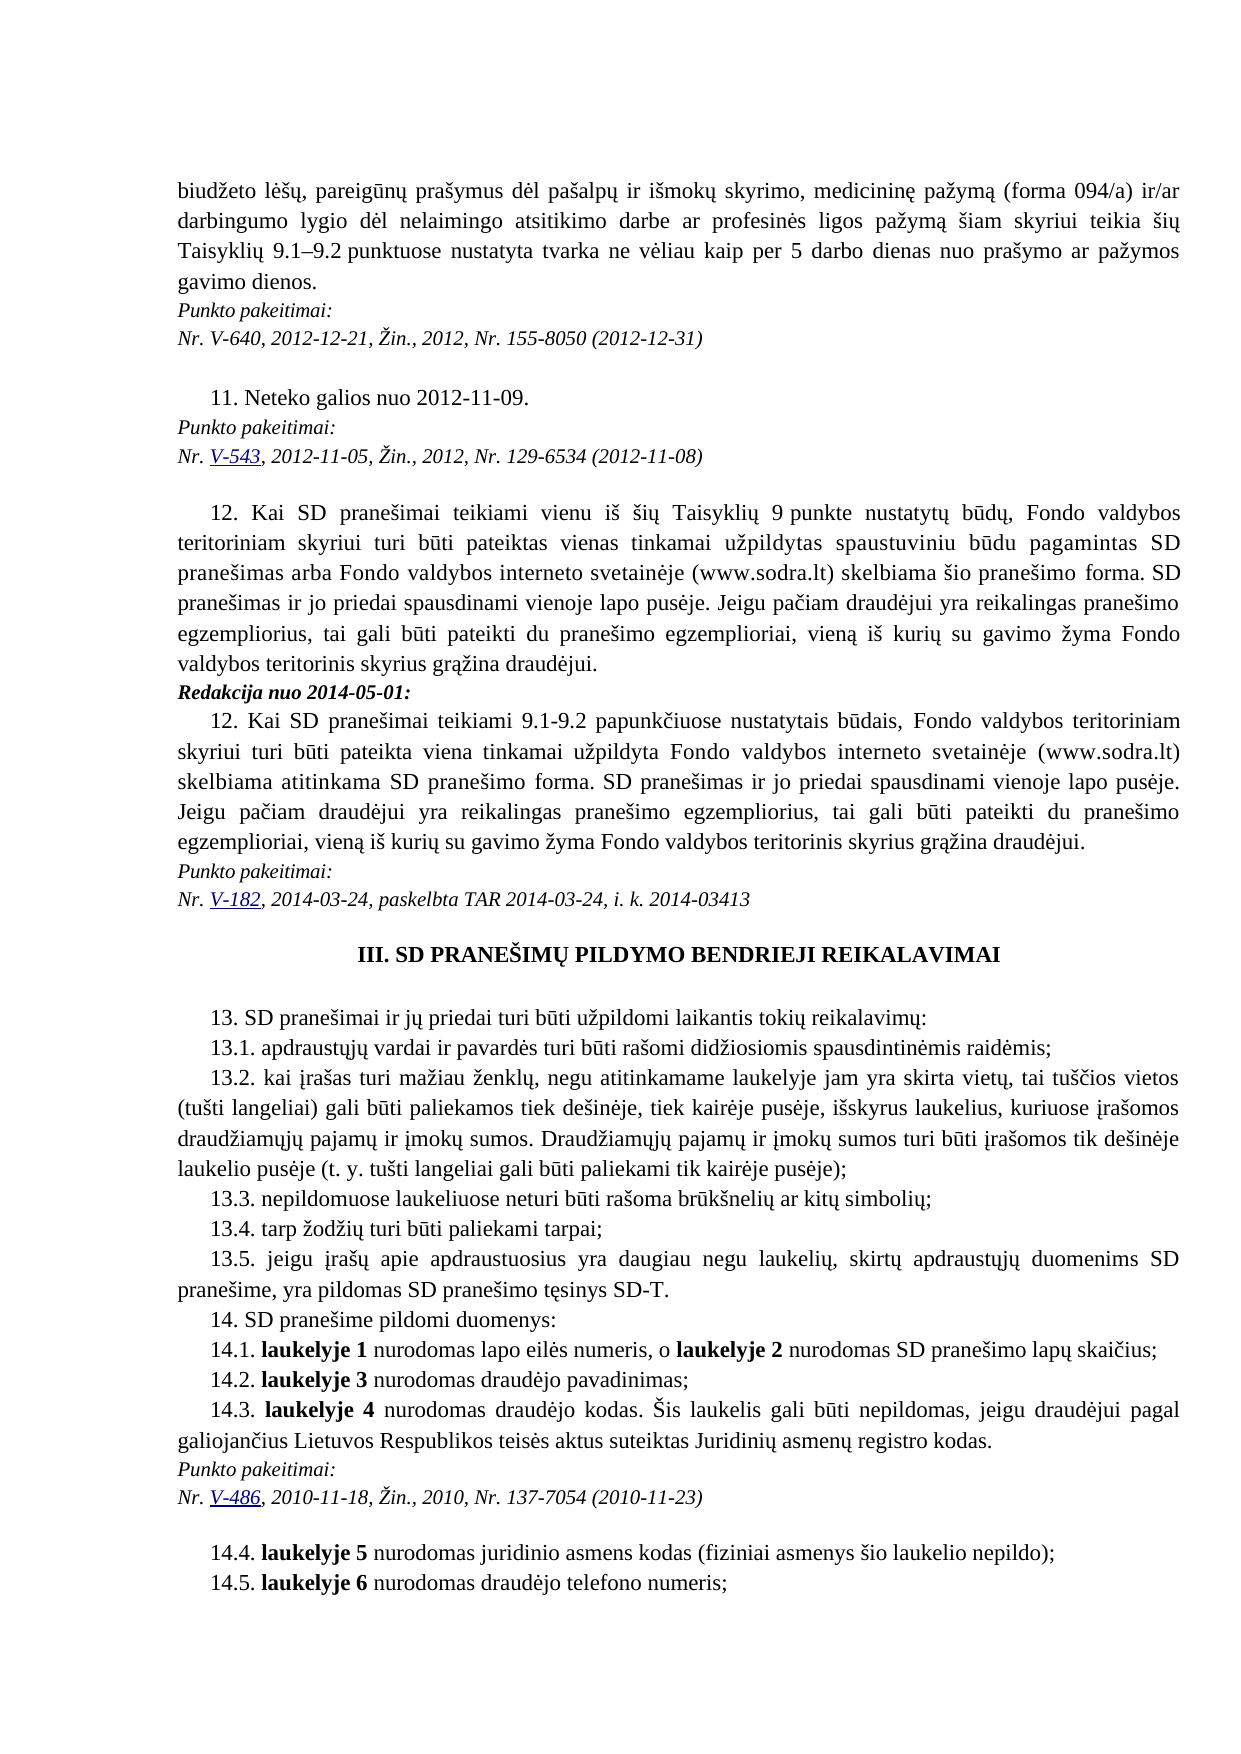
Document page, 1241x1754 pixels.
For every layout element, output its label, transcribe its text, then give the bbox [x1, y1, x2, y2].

text Nr. V-182, 2014-03-24, paskelbta TAR 2014-03-24, i. k. 2014-03413 [177, 887, 1181, 911]
text Redakcija nuo 2014-05-01: [177, 680, 1181, 704]
text Punkto pakeitimai: [177, 415, 1181, 439]
text Punkto pakeitimai: [177, 859, 1181, 883]
text 14.3. laukelyje 4 nurodomas draudėjo kodas. Šis laukelis gali būti nepildomas, jeigu draudėjui pagal galiojančius Lietuvos Respublikos teisės aktus suteiktas Juridinių asmenų registro kodas. [177, 1397, 1181, 1453]
text 13.5. jeigu įrašų apie apdraustuosius yra daugiau negu laukelių, skirtų apdraustųjų duomenims SD pranešime, yra pildomas SD pranešimo tęsinys SD-T. [177, 1246, 1181, 1302]
text Nr. V-543, 2012-11-05, Žin., 2012, Nr. 129-6534 (2012-11-08) [177, 444, 1181, 468]
text Punkto pakeitimai: [177, 298, 1181, 322]
text 14.2. laukelyje 3 nurodomas draudėjo pavadinimas; [177, 1366, 1181, 1393]
text 12. Kai SD pranešimai teikiami vienu iš šių Taisyklių 9 punkte nustatytų būdų, Fondo valdybos teritoriniam skyriui turi būti pateiktas vienas tinkamai užpildytas spaustuviniu būdu pagamintas SD pranešimas arba Fondo valdybos interneto svetainėje (www.sodra.lt) skelbiama šio pranešimo forma. SD pranešimas ir jo priedai spausdinami vienoje lapo pusėje. Jeigu pačiam draudėjui yra reikalingas pranešimo egzempliorius, tai gali būti pateikti du pranešimo egzemplioriai, vieną iš kurių su gavimo žyma Fondo valdybos teritorinis skyrius grąžina draudėjui. [177, 499, 1181, 676]
text 13.1. apdraustųjų vardai ir pavardės turi būti rašomi didžiosiomis spausdintinėmis raidėmis; [177, 1034, 1181, 1060]
text 14.4. laukelyje 5 nurodomas juridinio asmens kodas (fiziniai asmenys šio laukelio nepildo); [177, 1539, 1181, 1565]
text 13.2. kai įrašas turi mažiau ženklų, negu atitinkamame laukelyje jam yra skirta vietų, tai tuščios vietos (tušti langeliai) gali būti paliekamos tiek dešinėje, tiek kairėje pusėje, išskyrus laukelius, kuriuose įrašomos draudžiamųjų pajamų ir įmokų sumos. Draudžiamųjų pajamų ir įmokų sumos turi būti įrašomos tik dešinėje laukelio pusėje (t. y. tušti langeliai gali būti paliekami tik kairėje pusėje); [177, 1064, 1181, 1181]
text 14.5. laukelyje 6 nurodomas draudėjo telefono numeris; [177, 1569, 1181, 1595]
text 14. SD pranešime pildomi duomenys: [177, 1306, 1181, 1332]
text 11. Neteko galios nuo 2012-11-09. [177, 384, 1181, 411]
text Nr. V-640, 2012-12-21, Žin., 2012, Nr. 155-8050 (2012-12-31) [177, 326, 1181, 350]
text Nr. V-486, 2010-11-18, Žin., 2010, Nr. 137-7054 (2010-11-23) [177, 1484, 1181, 1509]
text 13.3. nepildomuose laukeliuose neturi būti rašoma brūkšnelių ar kitų simbolių; [177, 1185, 1181, 1211]
text Punkto pakeitimai: [177, 1457, 1181, 1481]
text biudžeto lėšų, pareigūnų prašymus dėl pašalpų ir išmokų skyrimo, medicininę pažymą (forma 094/a) ir/ar darbingumo lygio dėl nelaimingo atsitikimo darbe ar profesinės ligos pažymą šiam skyriui teikia šių Taisyklių 9.1–9.2 punktuose nustatyta tvarka ne vėliau kaip per 5 darbo dienas nuo prašymo ar pažymos gavimo dienos. [177, 177, 1181, 294]
text 13.4. tarp žodžių turi būti paliekami tarpai; [177, 1215, 1181, 1242]
text 13. SD pranešimai ir jų priedai turi būti užpildomi laikantis tokių reikalavimų: [177, 1004, 1181, 1030]
text 12. Kai SD pranešimai teikiami 9.1-9.2 papunkčiuose nustatytais būdais, Fondo valdybos teritoriniam skyriui turi būti pateikta viena tinkamai užpildyta Fondo valdybos interneto svetainėje (www.sodra.lt) skelbiama atitinkama SD pranešimo forma. SD pranešimas ir jo priedai spausdinami vienoje lapo pusėje. Jeigu pačiam draudėjui yra reikalingas pranešimo egzempliorius, tai gali būti pateikti du pranešimo egzemplioriai, vieną iš kurių su gavimo žyma Fondo valdybos teritorinis skyrius grąžina draudėjui. [177, 708, 1181, 855]
text 14.1. laukelyje 1 nurodomas lapo eilės numeris, o laukelyje 2 nurodomas SD pranešimo lapų skaičius; [177, 1336, 1181, 1362]
text III. SD PRANEŠIMų PILDYMo bendrieji reikalavimai [177, 941, 1181, 967]
